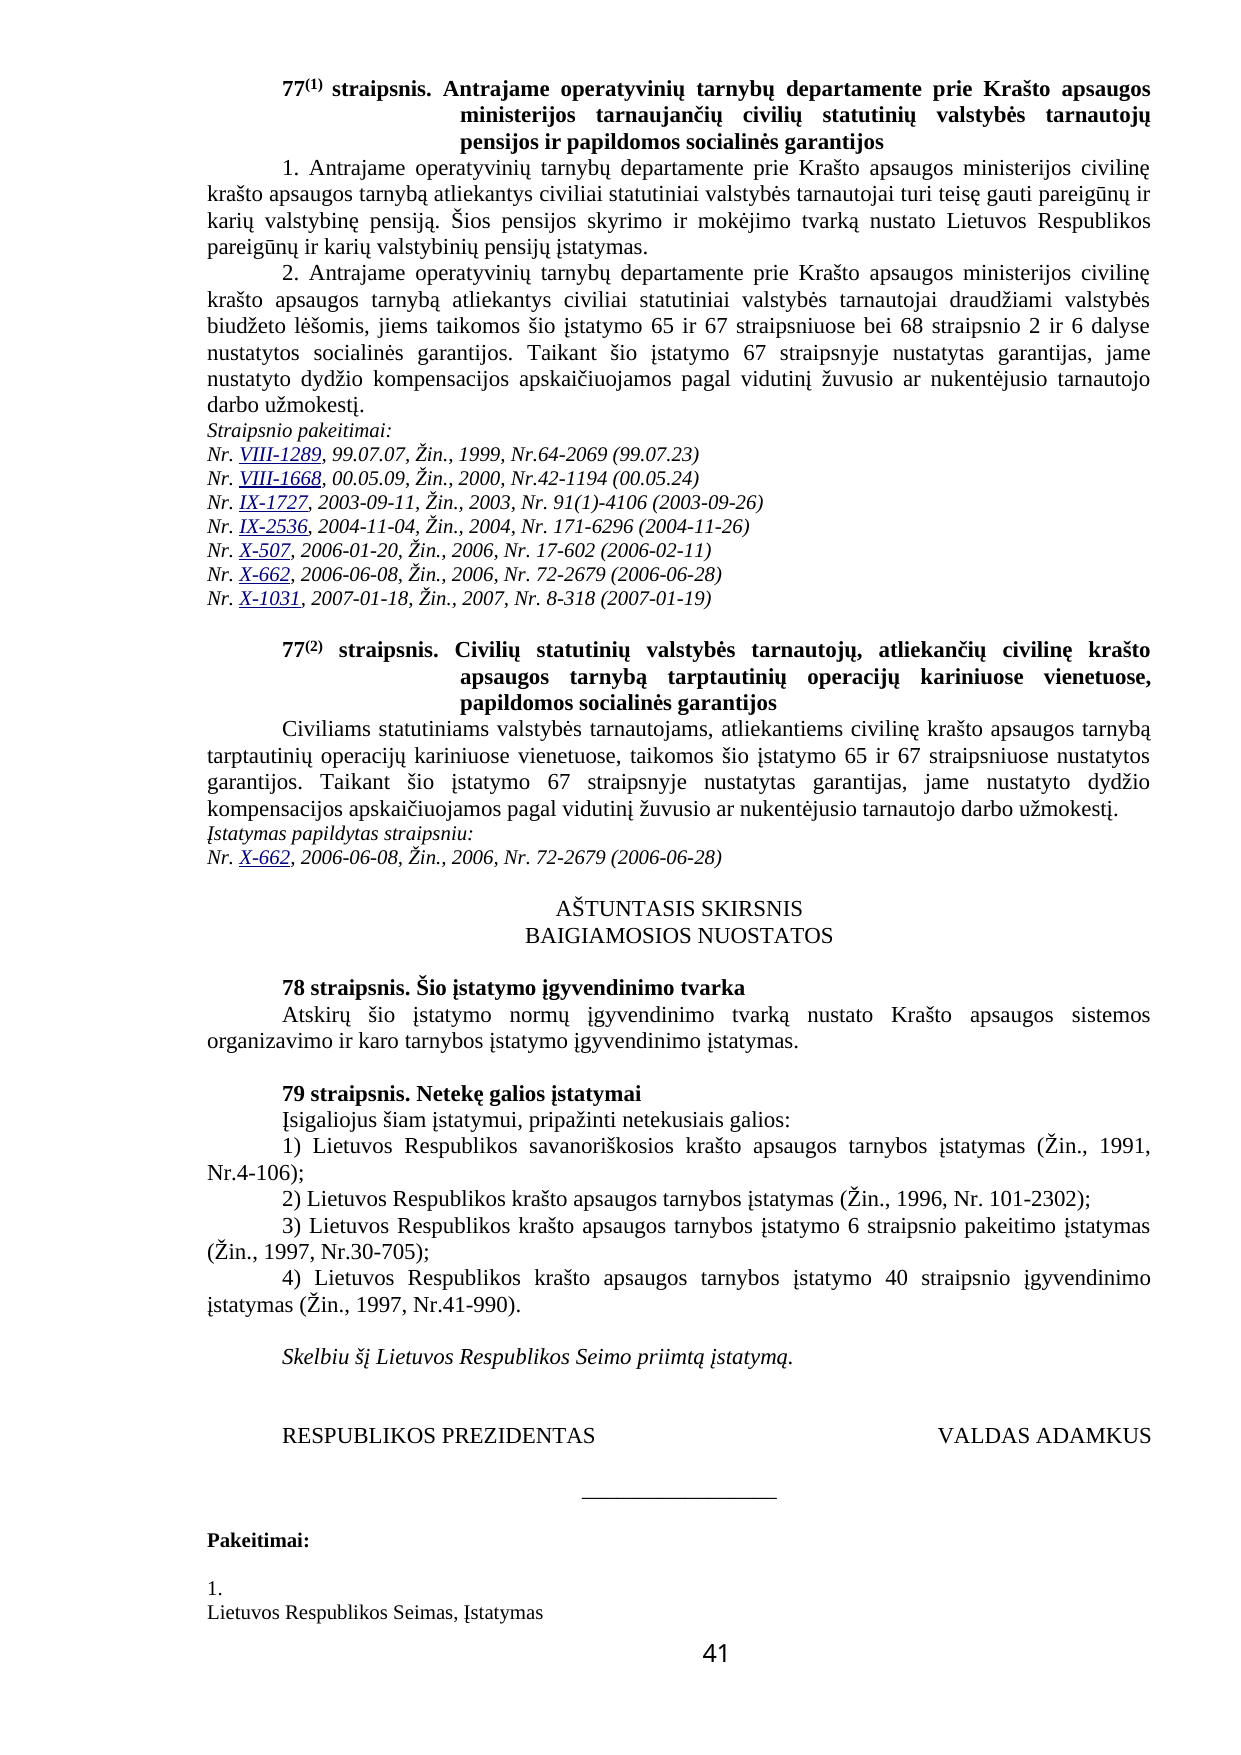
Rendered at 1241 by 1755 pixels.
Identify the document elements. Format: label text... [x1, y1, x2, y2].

text 1. Antrajame operatyvinių tarnybų departamente prie Krašto apsaugos ministerijos civilinę krašto apsaugos tarnybą atliekantys civiliai statutiniai valstybės tarnautojai turi teisę gauti pareigūnų ir karių valstybinę pensiją. Šios pensijos skyrimo ir mokėjimo tvarką nustato Lietuvos Respublikos pareigūnų ir karių valstybinių pensijų įstatymas. [207, 154, 1152, 259]
text Lietuvos Respublikos Seimas, Įstatymas [207, 1600, 1152, 1624]
text _________________ [207, 1475, 1152, 1502]
text Civiliams statutiniams valstybės tarnautojams, atliekantiems civilinę krašto apsaugos tarnybą tarptautinių operacijų kariniuose vienetuose, taikomos šio įstatymo 65 ir 67 straipsniuose nustatytos garantijos. Taikant šio įstatymo 67 straipsnyje nustatytas garantijas, jame nustatyto dydžio kompensacijos apskaičiuojamos pagal vidutinį žuvusio ar nukentėjusio tarnautojo darbo užmokestį. [207, 716, 1152, 821]
text Atskirų šio įstatymo normų įgyvendinimo tvarką nustato Krašto apsaugos sistemos organizavimo ir karo tarnybos įstatymo įgyvendinimo įstatymas. [207, 1001, 1152, 1053]
text 77(1) straipsnis. Antrajame operatyvinių tarnybų departamente prie Krašto apsaugos ministerijos tarnaujančių civilių statutinių valstybės tarnautojų pensijos ir papildomos socialinės garantijos [282, 75, 1152, 154]
text RESPUBLIKOS PREZIDENTAS VALDAS ADAMKUS [207, 1422, 1152, 1449]
text 4) Lietuvos Respublikos krašto apsaugos tarnybos įstatymo 40 straipsnio įgyvendinimo įstatymas (Žin., 1997, Nr.41-990). [207, 1264, 1152, 1317]
text 1. [207, 1576, 1152, 1600]
text Nr. IX-2536, 2004-11-04, Žin., 2004, Nr. 171-6296 (2004-11-26) [207, 514, 1152, 538]
text Straipsnio pakeitimai: [207, 418, 1152, 442]
text 3) Lietuvos Respublikos krašto apsaugos tarnybos įstatymo 6 straipsnio pakeitimo įstatymas (Žin., 1997, Nr.30-705); [207, 1212, 1152, 1264]
text Skelbiu šį Lietuvos Respublikos Seimo priimtą įstatymą. [207, 1343, 1152, 1370]
text Nr. IX-1727, 2003-09-11, Žin., 2003, Nr. 91(1)-4106 (2003-09-26) [207, 490, 1152, 514]
text Pakeitimai: [207, 1528, 1152, 1552]
text Nr. X-1031, 2007-01-18, Žin., 2007, Nr. 8-318 (2007-01-19) [207, 586, 1152, 610]
text 78 straipsnis. Šio įstatymo įgyvendinimo tvarka [207, 974, 1152, 1001]
text Nr. VIII-1668, 00.05.09, Žin., 2000, Nr.42-1194 (00.05.24) [207, 466, 1152, 490]
text 2) Lietuvos Respublikos krašto apsaugos tarnybos įstatymas (Žin., 1996, Nr. 101-2302); [207, 1185, 1152, 1212]
text 1) Lietuvos Respublikos savanoriškosios krašto apsaugos tarnybos įstatymas (Žin., 1991, Nr.4-106); [207, 1133, 1152, 1185]
text BAIGIAMOSIOS NUOSTATOS [207, 922, 1152, 948]
text Įstatymas papildytas straipsniu: [207, 821, 1152, 845]
text Nr. X-662, 2006-06-08, Žin., 2006, Nr. 72-2679 (2006-06-28) [207, 562, 1152, 586]
text 77(2) straipsnis. Civilių statutinių valstybės tarnautojų, atliekančių civilinę krašto apsaugos tarnybą tarptautinių operacijų kariniuose vienetuose, papildomos socialinės garantijos [282, 636, 1152, 716]
text AŠTUNTASIS SKIRSNIS [207, 895, 1152, 922]
text 79 straipsnis. Netekę galios įstatymai [207, 1080, 1152, 1106]
text 2. Antrajame operatyvinių tarnybų departamente prie Krašto apsaugos ministerijos civilinę krašto apsaugos tarnybą atliekantys civiliai statutiniai valstybės tarnautojai draudžiami valstybės biudžeto lėšomis, jiems taikomos šio įstatymo 65 ir 67 straipsniuose bei 68 straipsnio 2 ir 6 dalyse nustatytos socialinės garantijos. Taikant šio įstatymo 67 straipsnyje nustatytas garantijas, jame nustatyto dydžio kompensacijos apskaičiuojamos pagal vidutinį žuvusio ar nukentėjusio tarnautojo darbo užmokestį. [207, 259, 1152, 418]
text Įsigaliojus šiam įstatymui, pripažinti netekusiais galios: [207, 1106, 1152, 1133]
text Nr. X-662, 2006-06-08, Žin., 2006, Nr. 72-2679 (2006-06-28) [207, 845, 1152, 869]
text Nr. X-507, 2006-01-20, Žin., 2006, Nr. 17-602 (2006-02-11) [207, 538, 1152, 562]
text Nr. VIII-1289, 99.07.07, Žin., 1999, Nr.64-2069 (99.07.23) [207, 442, 1152, 466]
